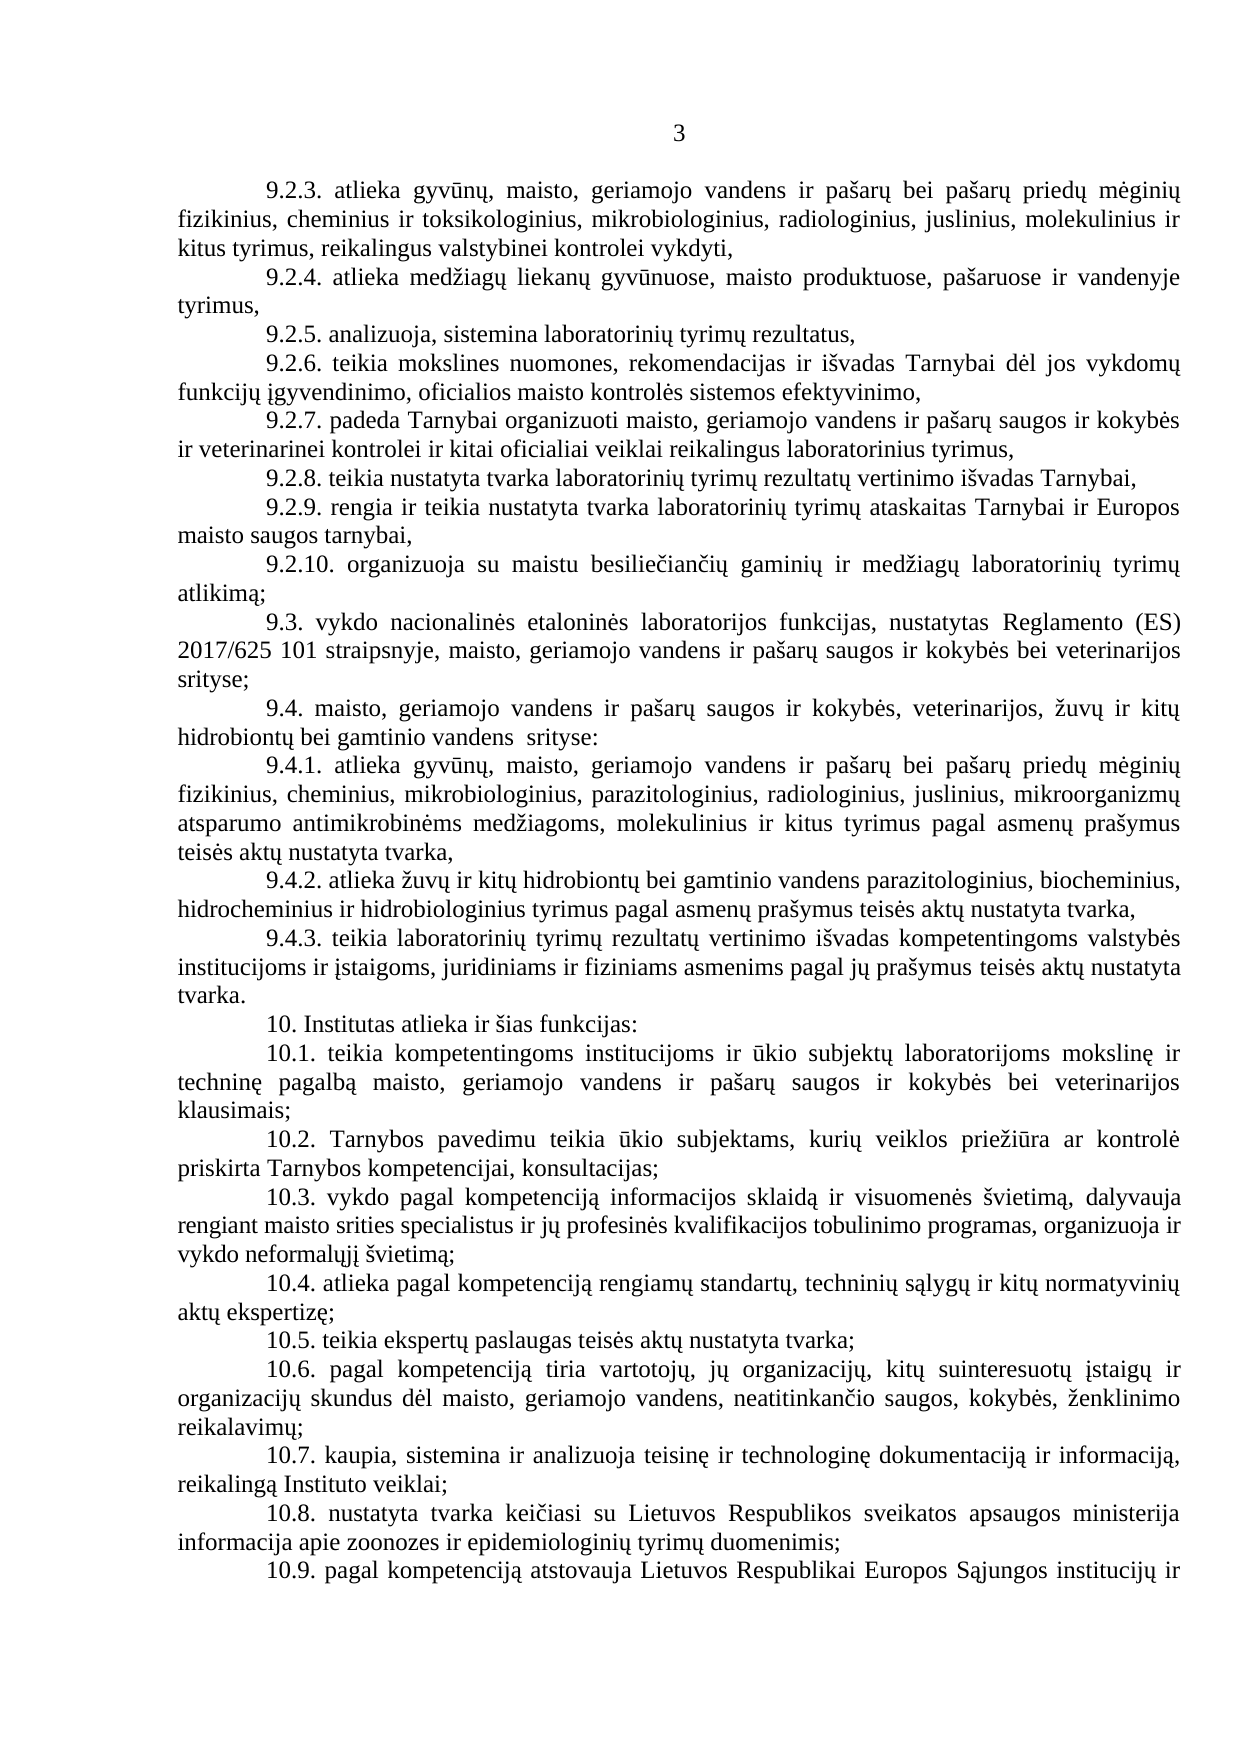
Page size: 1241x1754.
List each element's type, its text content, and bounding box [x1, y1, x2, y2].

text 9.4.1. atlieka gyvūnų, maisto, geriamojo vandens ir pašarų bei pašarų priedų mėginių fizikinius, cheminius, mikrobiologinius, parazitologinius, radiologinius, juslinius, mikroorganizmų atsparumo antimikrobinėms medžiagoms, molekulinius ir kitus tyrimus pagal asmenų prašymus teisės aktų nustatyta tvarka, [177, 751, 1181, 866]
text 10.2. Tarnybos pavedimu teikia ūkio subjektams, kurių veiklos priežiūra ar kontrolė priskirta Tarnybos kompetencijai, konsultacijas; [177, 1124, 1181, 1182]
text 9.2.5. analizuoja, sistemina laboratorinių tyrimų rezultatus, [177, 319, 1181, 348]
text 9.2.7. padeda Tarnybai organizuoti maisto, geriamojo vandens ir pašarų saugos ir kokybės ir veterinarinei kontrolei ir kitai oficialiai veiklai reikalingus laboratorinius tyrimus, [177, 406, 1181, 463]
text 10.4. atlieka pagal kompetenciją rengiamų standartų, techninių sąlygų ir kitų normatyvinių aktų ekspertizę; [177, 1268, 1181, 1326]
text 9.2.10. organizuoja su maistu besiliečiančių gaminių ir medžiagų laboratorinių tyrimų atlikimą; [177, 549, 1181, 607]
text 9.3. vykdo nacionalinės etaloninės laboratorijos funkcijas, nustatytas Reglamento (ES) 2017/625 101 straipsnyje, maisto, geriamojo vandens ir pašarų saugos ir kokybės bei veterinarijos srityse; [177, 607, 1181, 693]
text 9.4. maisto, geriamojo vandens ir pašarų saugos ir kokybės, veterinarijos, žuvų ir kitų hidrobiontų bei gamtinio vandens srityse: [177, 693, 1181, 751]
text 10. Institutas atlieka ir šias funkcijas: [177, 1009, 1181, 1038]
text 9.2.9. rengia ir teikia nustatyta tvarka laboratorinių tyrimų ataskaitas Tarnybai ir Europos maisto saugos tarnybai, [177, 492, 1181, 549]
text 10.6. pagal kompetenciją tiria vartotojų, jų organizacijų, kitų suinteresuotų įstaigų ir organizacijų skundus dėl maisto, geriamojo vandens, neatitinkančio saugos, kokybės, ženklinimo reikalavimų; [177, 1354, 1181, 1441]
text 9.2.8. teikia nustatyta tvarka laboratorinių tyrimų rezultatų vertinimo išvadas Tarnybai, [177, 463, 1181, 492]
text 10.3. vykdo pagal kompetenciją informacijos sklaidą ir visuomenės švietimą, dalyvauja rengiant maisto srities specialistus ir jų profesinės kvalifikacijos tobulinimo programas, organizuoja ir vykdo neformalųjį švietimą; [177, 1182, 1181, 1268]
text 10.1. teikia kompetentingoms institucijoms ir ūkio subjektų laboratorijoms mokslinę ir techninę pagalbą maisto, geriamojo vandens ir pašarų saugos ir kokybės bei veterinarijos klausimais; [177, 1038, 1181, 1124]
text 10.9. pagal kompetenciją atstovauja Lietuvos Respublikai Europos Sąjungos institucijų ir [177, 1556, 1181, 1584]
text 9.4.2. atlieka žuvų ir kitų hidrobiontų bei gamtinio vandens parazitologinius, biocheminius, hidrocheminius ir hidrobiologinius tyrimus pagal asmenų prašymus teisės aktų nustatyta tvarka, [177, 866, 1181, 923]
text 10.8. nustatyta tvarka keičiasi su Lietuvos Respublikos sveikatos apsaugos ministerija informacija apie zoonozes ir epidemiologinių tyrimų duomenimis; [177, 1498, 1181, 1556]
text 9.2.3. atlieka gyvūnų, maisto, geriamojo vandens ir pašarų bei pašarų priedų mėginių fizikinius, cheminius ir toksikologinius, mikrobiologinius, radiologinius, juslinius, molekulinius ir kitus tyrimus, reikalingus valstybinei kontrolei vykdyti, [177, 176, 1181, 262]
text 10.7. kaupia, sistemina ir analizuoja teisinę ir technologinę dokumentaciją ir informaciją, reikalingą Instituto veiklai; [177, 1441, 1181, 1498]
text 9.2.4. atlieka medžiagų liekanų gyvūnuose, maisto produktuose, pašaruose ir vandenyje tyrimus, [177, 262, 1181, 319]
text 9.4.3. teikia laboratorinių tyrimų rezultatų vertinimo išvadas kompetentingoms valstybės institucijoms ir įstaigoms, juridiniams ir fiziniams asmenims pagal jų prašymus teisės aktų nustatyta tvarka. [177, 923, 1181, 1009]
text 9.2.6. teikia mokslines nuomones, rekomendacijas ir išvadas Tarnybai dėl jos vykdomų funkcijų įgyvendinimo, oficialios maisto kontrolės sistemos efektyvinimo, [177, 348, 1181, 406]
text 10.5. teikia ekspertų paslaugas teisės aktų nustatyta tvarka; [177, 1326, 1181, 1354]
